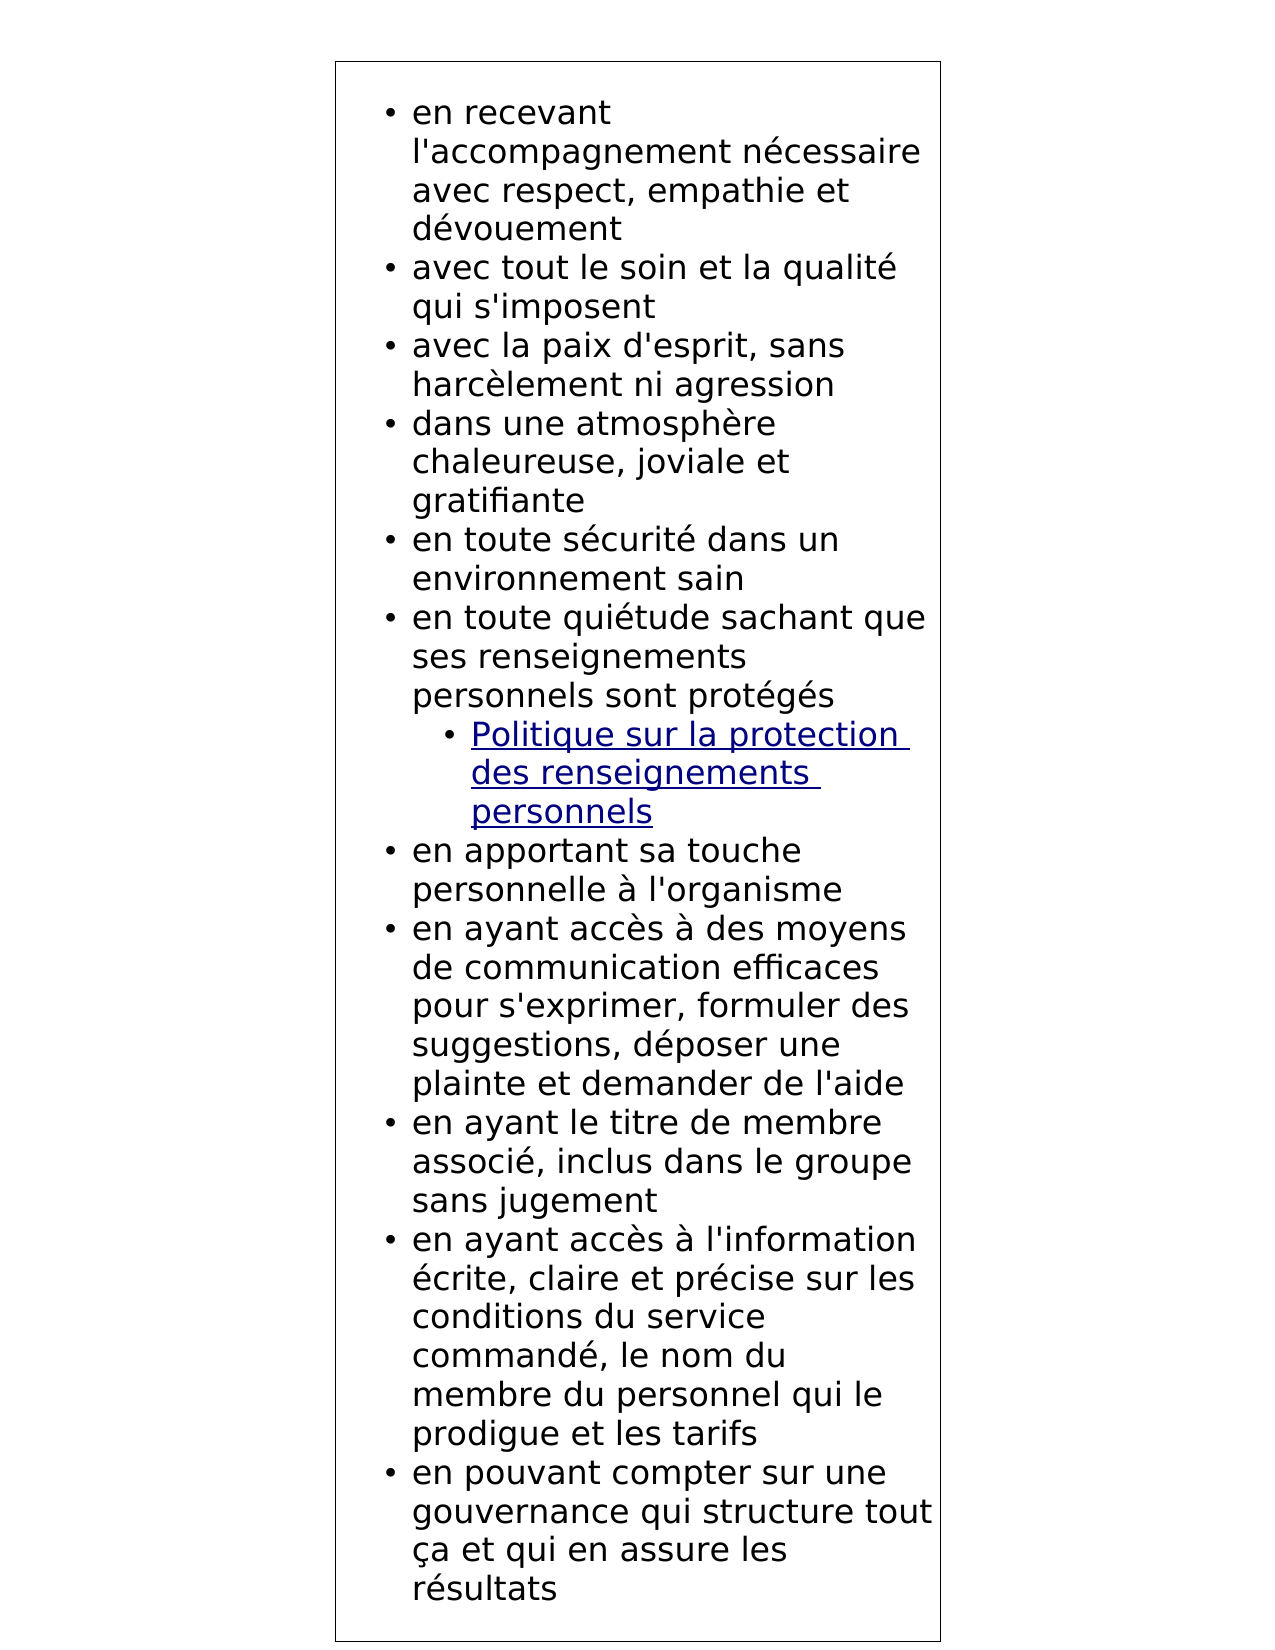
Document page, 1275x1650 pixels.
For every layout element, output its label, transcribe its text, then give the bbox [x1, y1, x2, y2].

table_header en recevant l'accompagnement nécessaire avec respect, empathie et dévouement avec tout le soin et la qualité qui s'imposent avec la paix d'esprit, sans harcèlement ni agression dans une atmosphère chaleureuse, joviale et gratifiante en toute sécurité dans un environnement sain en toute quiétude sachant que ses renseignements personnels sont protégés Politique sur la protection des renseignements personnels en apportant sa touche personnelle à l'organisme en ayant accès à des moyens de communication efficaces pour s'exprimer, formuler des suggestions, déposer une plainte et demander de l'aide en ayant le titre de membre associé, inclus dans le groupe sans jugement en ayant accès à l'information écrite, claire et précise sur les conditions du service commandé, le nom du membre du personnel qui le prodigue et les tarifs en pouvant compter sur une gouvernance qui structure tout ça et qui en assure les résultats [336, 62, 940, 1641]
